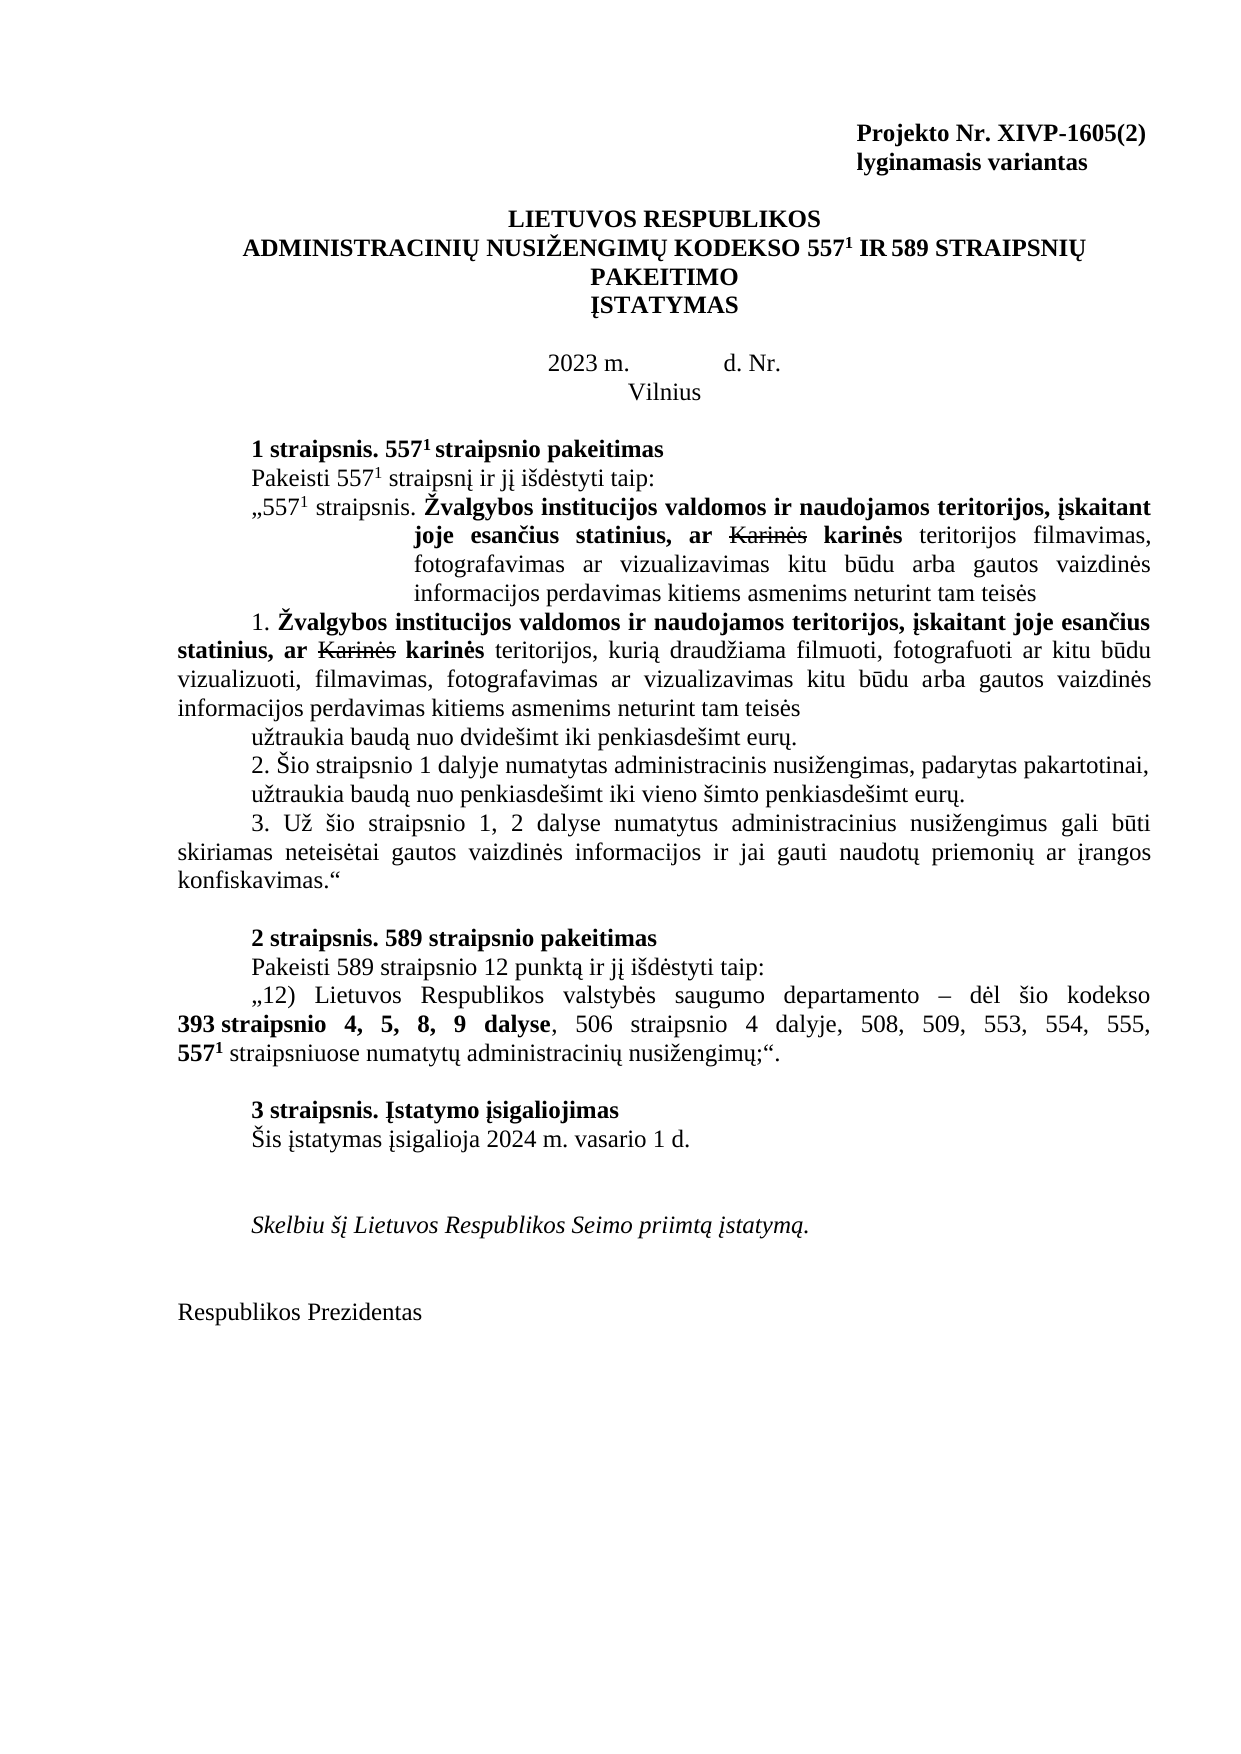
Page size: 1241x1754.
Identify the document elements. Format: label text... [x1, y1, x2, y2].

text 2. Šio straipsnio 1 dalyje numatytas administracinis nusižengimas, padarytas pakartotinai, [177, 751, 1152, 779]
text ĮSTATYMAS [177, 291, 1152, 319]
text „5571 straipsnis. Žvalgybos institucijos valdomos ir naudojamos teritorijos, įskaitant joje esančius statinius, ar Karinės karinės teritorijos filmavimas, fotografavimas ar vizualizavimas kitu būdu arba gautos vaizdinės informacijos perdavimas kitiems asmenims neturint tam teisės [251, 492, 1152, 607]
text 1 straipsnis. 5571 straipsnio pakeitimas [177, 434, 1152, 463]
text užtraukia baudą nuo dvidešimt iki penkiasdešimt eurų. [177, 722, 1152, 751]
text Respublikos Prezidentas [177, 1297, 1152, 1326]
text Šis įstatymas įsigalioja 2024 m. vasario 1 d. [177, 1124, 1152, 1153]
text „12) Lietuvos Respublikos valstybės saugumo departamento – dėl šio kodekso 393 straipsnio 4, 5, 8, 9 dalyse, 506 straipsnio 4 dalyje, 508, 509, 553, 554, 555, 5571 straipsniuose numatytų administracinių nusižengimų;“. [177, 981, 1152, 1067]
text Skelbiu šį Lietuvos Respublikos Seimo priimtą įstatymą. [177, 1211, 1152, 1239]
text 1. Žvalgybos institucijos valdomos ir naudojamos teritorijos, įskaitant joje esančius statinius, ar Karinės karinės teritorijos, kurią draudžiama filmuoti, fotografuoti ar kitu būdu vizualizuoti, filmavimas, fotografavimas ar vizualizavimas kitu būdu arba gautos vaizdinės informacijos perdavimas kitiems asmenims neturint tam teisės [177, 607, 1152, 722]
text 3. Už šio straipsnio 1, 2 dalyse numatytus administracinius nusižengimus gali būti skiriamas neteisėtai gautos vaizdinės informacijos ir jai gauti naudotų priemonių ar įrangos konfiskavimas.“ [177, 808, 1152, 894]
text užtraukia baudą nuo penkiasdešimt iki vieno šimto penkiasdešimt eurų. [177, 779, 1152, 808]
text lyginamasis variantas [177, 147, 1152, 176]
text 2023 m. d. Nr. [177, 348, 1152, 377]
text 2 straipsnis. 589 straipsnio pakeitimas [177, 923, 1152, 952]
text Pakeisti 589 straipsnio 12 punktą ir jį išdėstyti taip: [177, 952, 1152, 981]
text Vilnius [177, 377, 1152, 406]
text LIETUVOS RESPUBLIKOS [177, 204, 1152, 233]
text 3 straipsnis. Įstatymo įsigaliojimas [177, 1096, 1152, 1124]
text Pakeisti 5571 straipsnį ir jį išdėstyti taip: [177, 463, 1152, 492]
text Projekto Nr. XIVP-1605(2) [177, 118, 1152, 147]
text ADMINISTRACINIŲ NUSIŽENGIMŲ KODEKSO 5571 IR 589 STRAIPSNIŲ PAKEITIMO [177, 233, 1152, 291]
